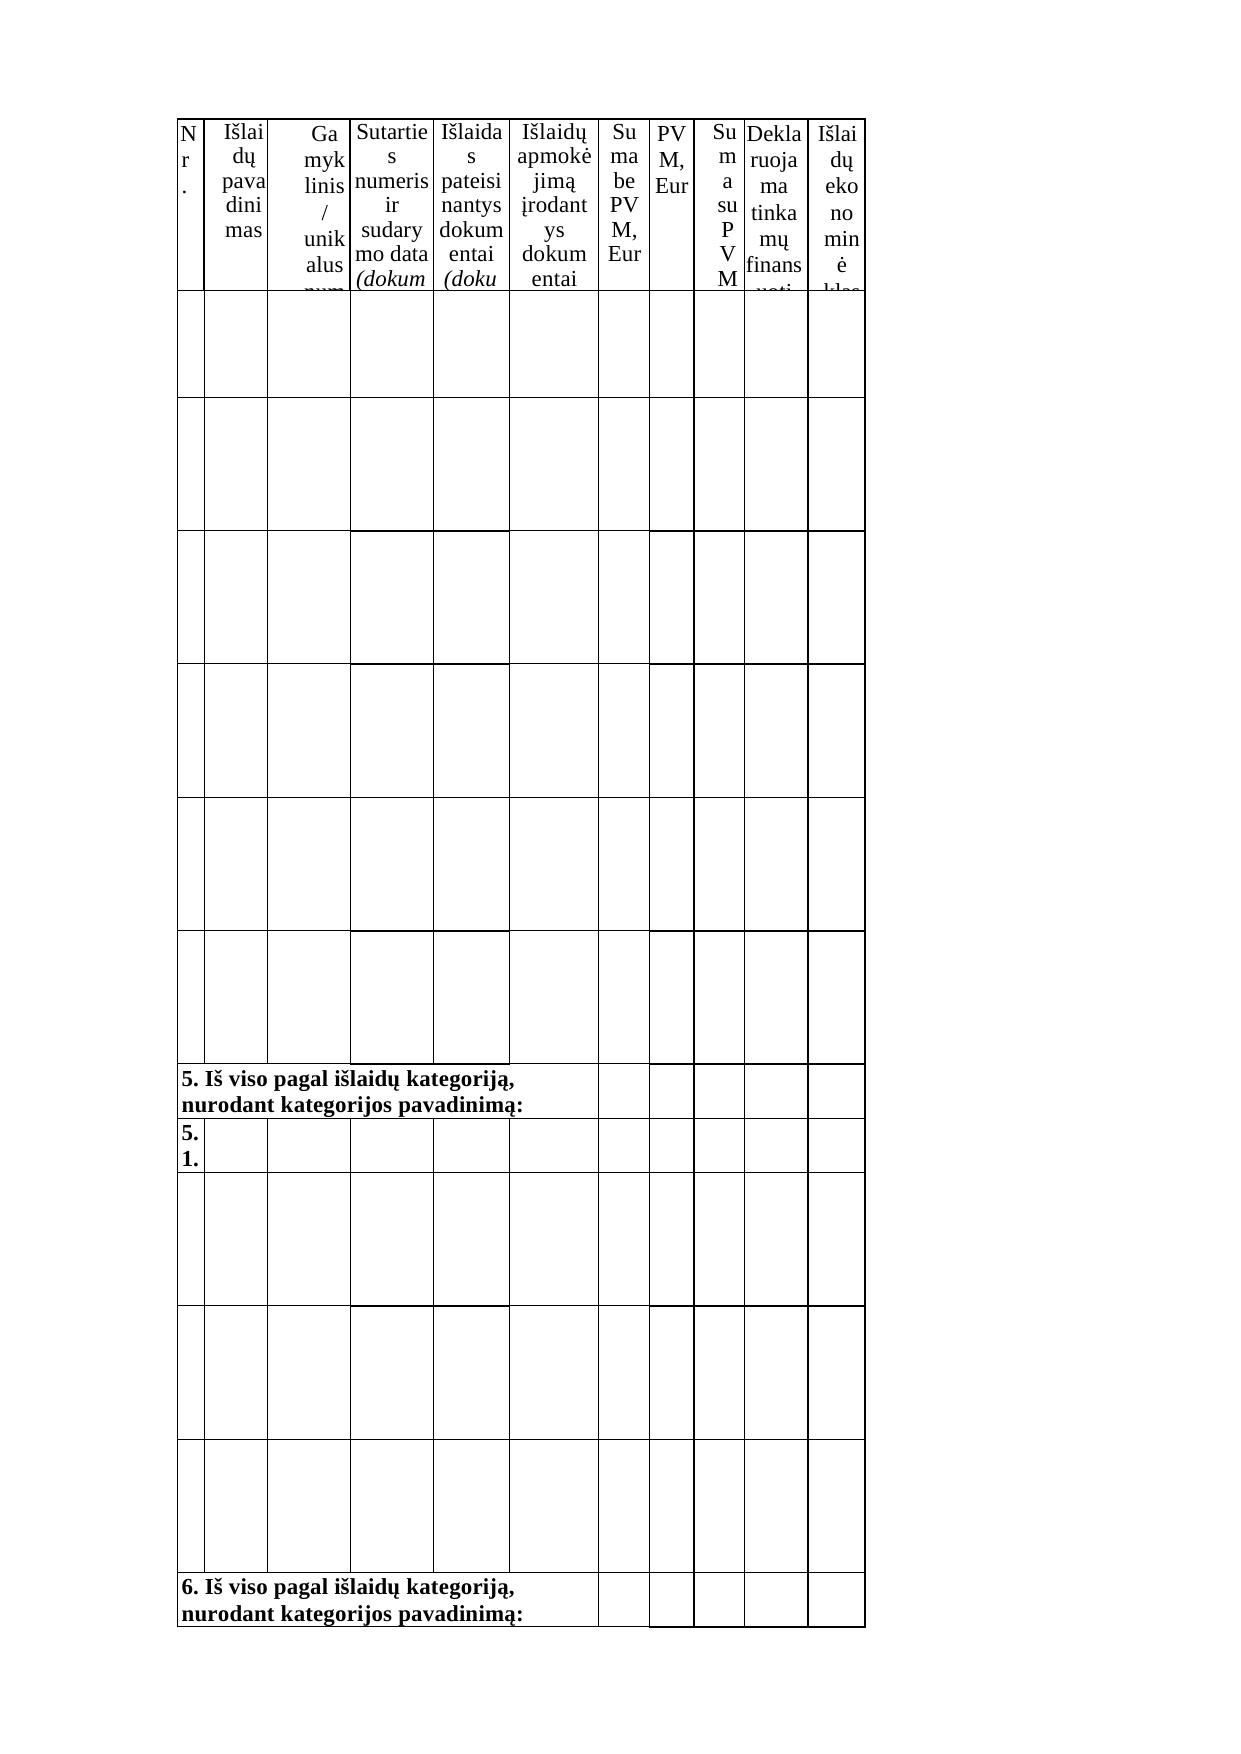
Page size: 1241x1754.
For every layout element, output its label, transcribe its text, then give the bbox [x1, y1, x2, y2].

table_cell [992, 1118, 1055, 1172]
table_cell [1055, 530, 1118, 663]
table_cell [992, 290, 1055, 397]
table_cell [650, 1573, 693, 1626]
table_header Suma su PVM, Eur [740, 120, 744, 290]
table_cell [695, 1119, 744, 1172]
table_cell [434, 798, 509, 930]
table_header Gamyklinis/ unikalus numeris (žemės ūkio technikos, įrangos, statinių ar kt.) [268, 120, 303, 290]
table_cell [928, 797, 992, 930]
table_cell [205, 1440, 267, 1572]
table_cell [351, 532, 433, 663]
table_header [928, 118, 992, 290]
table_cell [650, 665, 693, 797]
table_header Išlaidų pavadinimas [205, 120, 267, 290]
table_cell [928, 397, 992, 530]
table_cell [809, 1119, 864, 1172]
table_cell [1118, 1118, 1181, 1172]
table_cell [268, 931, 350, 1063]
table_cell [599, 1306, 649, 1438]
table_cell [1055, 797, 1118, 930]
table_cell [695, 1307, 744, 1438]
table_cell 5. Iš viso pagal išlaidų kategoriją, nurodant kategorijos pavadinimą: [510, 1064, 598, 1118]
table_cell [992, 1063, 1055, 1118]
table_cell [510, 1173, 598, 1305]
table_cell [434, 532, 509, 663]
table_cell [745, 1173, 807, 1305]
table_cell [205, 664, 267, 797]
table_header [866, 118, 928, 290]
table_cell [178, 291, 204, 397]
table_cell [599, 531, 649, 663]
table_cell [510, 931, 598, 1063]
table_cell [745, 665, 807, 797]
table_cell [1055, 1063, 1118, 1118]
table_cell [745, 1573, 807, 1626]
table_cell [866, 930, 928, 1063]
table_header [1118, 118, 1181, 290]
table_cell [928, 290, 992, 397]
table_cell [205, 798, 267, 930]
table_cell [745, 398, 807, 530]
table_cell [178, 1173, 204, 1305]
table_cell [510, 531, 598, 663]
table_cell [1055, 930, 1118, 1063]
table_cell [599, 291, 649, 397]
table_cell [434, 932, 509, 1063]
table_cell [745, 532, 807, 663]
table_cell [268, 1173, 350, 1305]
table_cell [268, 798, 350, 930]
table_cell [1055, 1172, 1118, 1305]
table_cell [745, 1307, 807, 1438]
table_header Suma su PVM, Eur [695, 120, 708, 290]
table_cell [809, 532, 864, 663]
table_cell [268, 291, 350, 397]
table_cell [650, 1065, 693, 1118]
table_cell [809, 798, 864, 930]
table_cell [809, 1307, 864, 1438]
table_cell [1055, 663, 1118, 797]
table_cell [928, 1305, 992, 1438]
table_cell [268, 1306, 350, 1438]
table_cell [866, 1572, 928, 1626]
table_cell [205, 398, 267, 530]
table_cell [745, 291, 807, 397]
table_cell [178, 1440, 204, 1572]
table_cell [809, 291, 864, 397]
table_cell [1118, 397, 1181, 530]
table_cell [351, 1440, 433, 1572]
table_cell [599, 398, 649, 530]
table_cell [1118, 797, 1181, 930]
table_cell [178, 798, 204, 930]
table_cell [205, 531, 267, 663]
table_cell [1118, 290, 1181, 397]
table_cell [650, 1173, 693, 1305]
table_cell [599, 931, 649, 1063]
table_cell [434, 1307, 509, 1438]
table_cell [866, 1118, 928, 1172]
table_cell [599, 1573, 649, 1626]
table_cell [268, 398, 350, 530]
table_cell [866, 1439, 928, 1572]
table_cell [178, 531, 204, 663]
table_cell [205, 291, 267, 397]
table_cell [178, 664, 204, 797]
table_cell [992, 397, 1055, 530]
table_cell [510, 1440, 598, 1572]
table_cell [928, 1172, 992, 1305]
table_header Suma be PVM, Eur [599, 120, 649, 290]
table_cell [1055, 290, 1118, 397]
table_cell [695, 1065, 744, 1118]
table_header [1055, 118, 1118, 290]
table_cell [434, 1119, 509, 1172]
table_cell [928, 930, 992, 1063]
table_cell 5. Iš viso pagal išlaidų kategoriją, nurodant kategorijos pavadinimą: [178, 1064, 350, 1118]
table_cell [1055, 1118, 1118, 1172]
table_cell [745, 932, 807, 1063]
table_cell [866, 663, 928, 797]
table_cell [351, 291, 433, 397]
table_cell [510, 1119, 598, 1172]
table_cell [866, 1172, 928, 1305]
table_cell [992, 930, 1055, 1063]
table_cell [178, 398, 204, 530]
table_cell [650, 1119, 693, 1172]
table_cell [351, 1307, 433, 1438]
table_cell [599, 1173, 649, 1305]
table_cell [268, 531, 350, 663]
table_cell [650, 1440, 693, 1572]
table_cell [599, 1440, 649, 1572]
table_cell [695, 1173, 744, 1305]
table_cell [695, 291, 744, 397]
table_cell [510, 398, 598, 530]
table_cell [809, 1173, 864, 1305]
table_cell [1118, 530, 1181, 663]
table_cell [205, 1173, 267, 1305]
table_cell [434, 398, 509, 530]
table_cell [809, 1440, 864, 1572]
table_cell [992, 1172, 1055, 1305]
table_cell [351, 1119, 433, 1172]
table_cell [866, 1063, 928, 1118]
table_cell [510, 1306, 598, 1438]
table_cell [1118, 930, 1181, 1063]
table_cell [745, 798, 807, 930]
table_cell [1055, 1572, 1118, 1626]
table_cell [866, 797, 928, 930]
table_cell [695, 798, 744, 930]
table_cell [928, 1063, 992, 1118]
table_cell [695, 665, 744, 797]
table_cell [928, 663, 992, 797]
table_cell [695, 532, 744, 663]
table_cell [510, 798, 598, 930]
table_cell [992, 663, 1055, 797]
table_cell [695, 1573, 744, 1626]
table_cell [992, 797, 1055, 930]
table_cell [992, 530, 1055, 663]
table_cell [745, 1440, 807, 1572]
table_cell [268, 1119, 350, 1172]
table_cell [809, 398, 864, 530]
table_cell [866, 1305, 928, 1438]
table_cell [1055, 397, 1118, 530]
table_header [992, 118, 1055, 290]
table_cell [650, 532, 693, 663]
table_cell [992, 1305, 1055, 1438]
table_cell [351, 398, 433, 530]
table_cell [599, 1119, 649, 1172]
table_cell [599, 664, 649, 797]
table_cell 5.1. [200, 1119, 204, 1172]
table_cell [695, 398, 744, 530]
table_cell [1055, 1305, 1118, 1438]
table_cell [928, 1118, 992, 1172]
table_cell [992, 1439, 1055, 1572]
table_cell [434, 291, 509, 397]
table_cell [434, 1173, 509, 1305]
table_cell [1118, 1439, 1181, 1572]
table_cell [1118, 1063, 1181, 1118]
table_cell [1118, 663, 1181, 797]
table_cell [1118, 1572, 1181, 1626]
table_cell [434, 1440, 509, 1572]
table_cell [599, 798, 649, 930]
table_cell [599, 1064, 649, 1118]
table_cell [745, 1119, 807, 1172]
table_cell [1118, 1172, 1181, 1305]
table_cell [745, 1065, 807, 1118]
table_cell [928, 1572, 992, 1626]
table_cell [650, 798, 693, 930]
table_cell [866, 290, 928, 397]
table_cell [809, 932, 864, 1063]
table_cell [650, 932, 693, 1063]
table_cell [178, 1306, 204, 1438]
table_cell [351, 932, 433, 1063]
table_cell [695, 932, 744, 1063]
table_cell [268, 664, 350, 797]
table_cell [268, 1440, 350, 1572]
table_cell [205, 931, 267, 1063]
table_cell [434, 665, 509, 797]
table_header PVM, Eur [650, 120, 693, 290]
table_cell [809, 1065, 864, 1118]
table_cell [510, 291, 598, 397]
table_cell [178, 931, 204, 1063]
table_cell [928, 530, 992, 663]
table_cell [650, 1307, 693, 1438]
table_cell [992, 1572, 1055, 1626]
table_cell [205, 1119, 267, 1172]
table_cell [205, 1306, 267, 1438]
table_cell [928, 1439, 992, 1572]
table_cell [1118, 1305, 1181, 1438]
table_cell [1055, 1439, 1118, 1572]
table_cell [695, 1440, 744, 1572]
table_cell [809, 665, 864, 797]
table_cell [351, 665, 433, 797]
table_cell [809, 1573, 864, 1626]
table_cell [351, 798, 433, 930]
table_cell [866, 397, 928, 530]
table_cell [650, 398, 693, 530]
table_cell [351, 1173, 433, 1305]
table_cell [866, 530, 928, 663]
table_cell [510, 664, 598, 797]
table_cell [650, 291, 693, 397]
table_header Nr. [186, 120, 203, 290]
